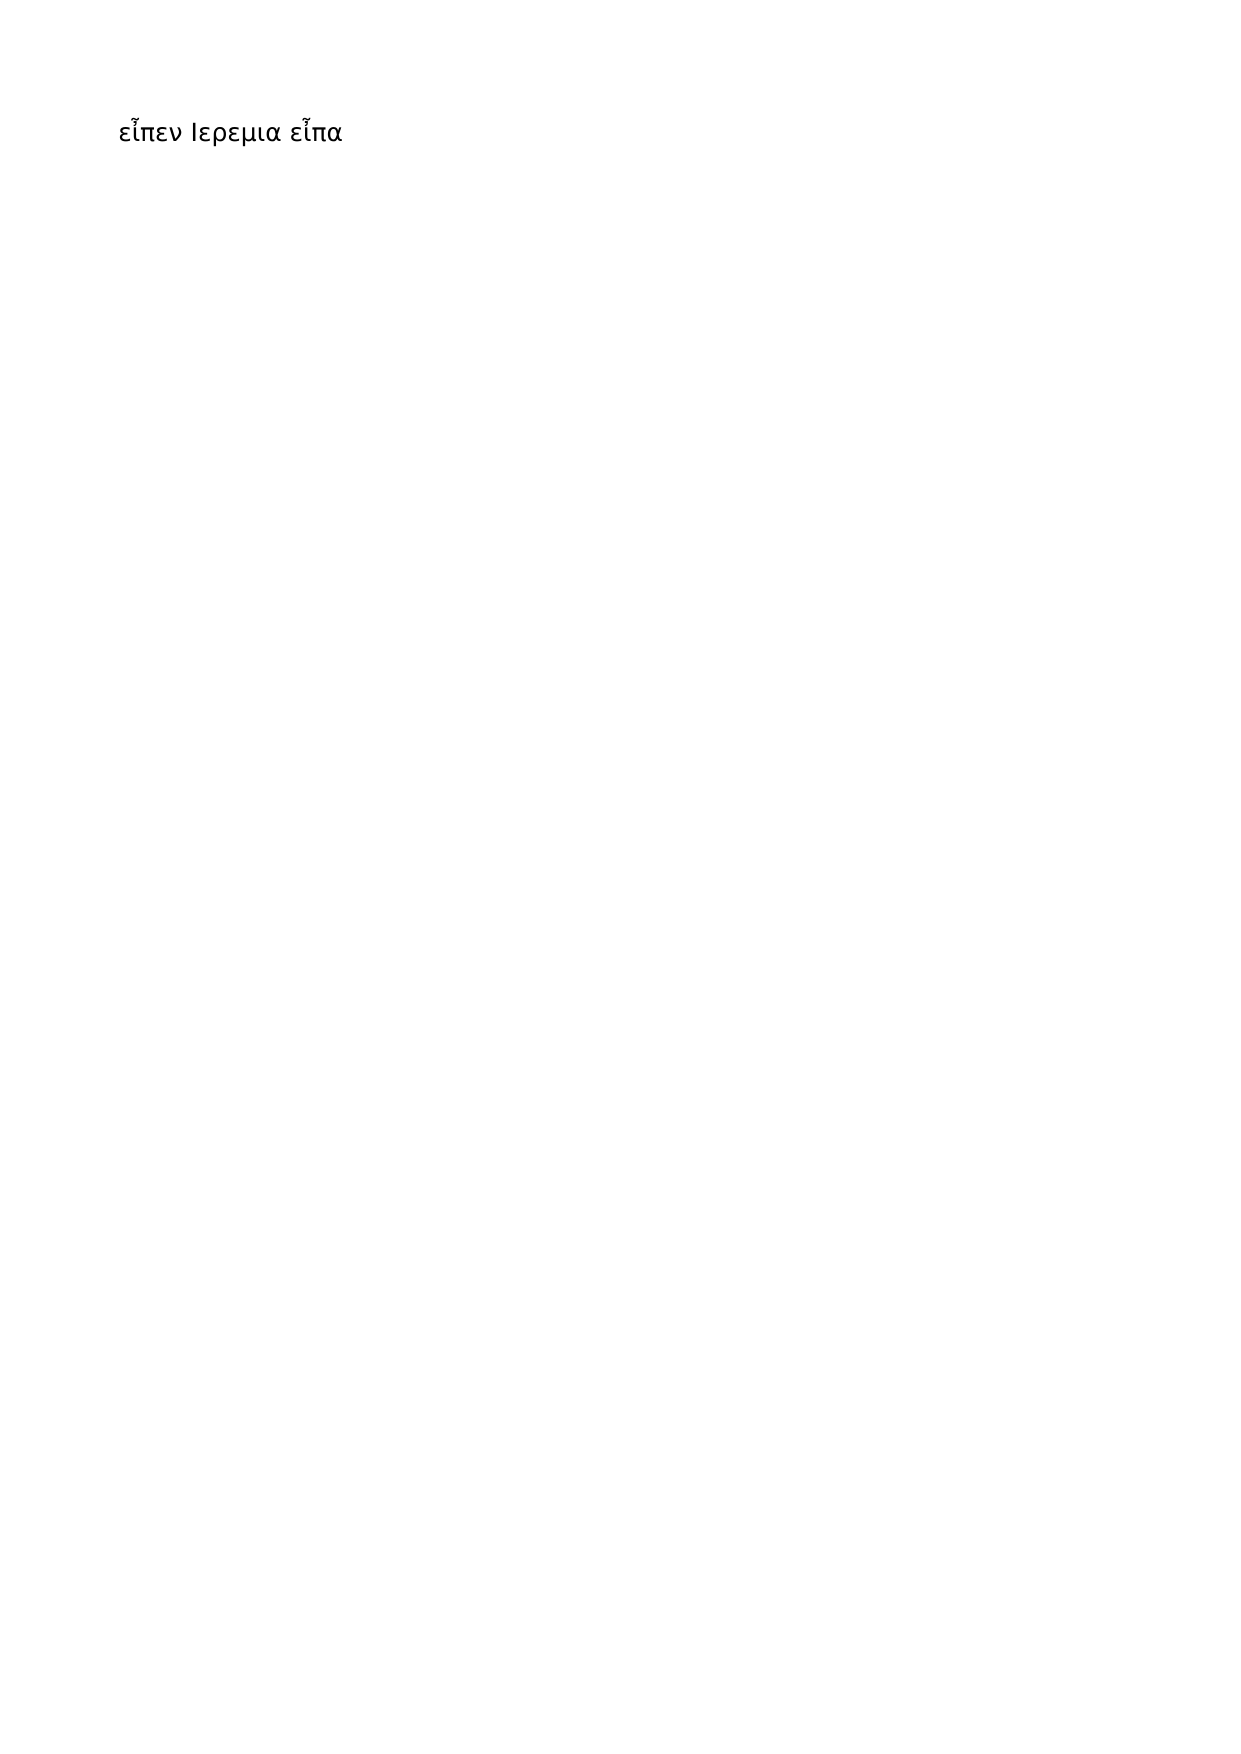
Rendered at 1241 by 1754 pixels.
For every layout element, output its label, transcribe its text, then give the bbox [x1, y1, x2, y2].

text εἶπεν Ιερεμια εἶπα [118, 118, 1122, 147]
